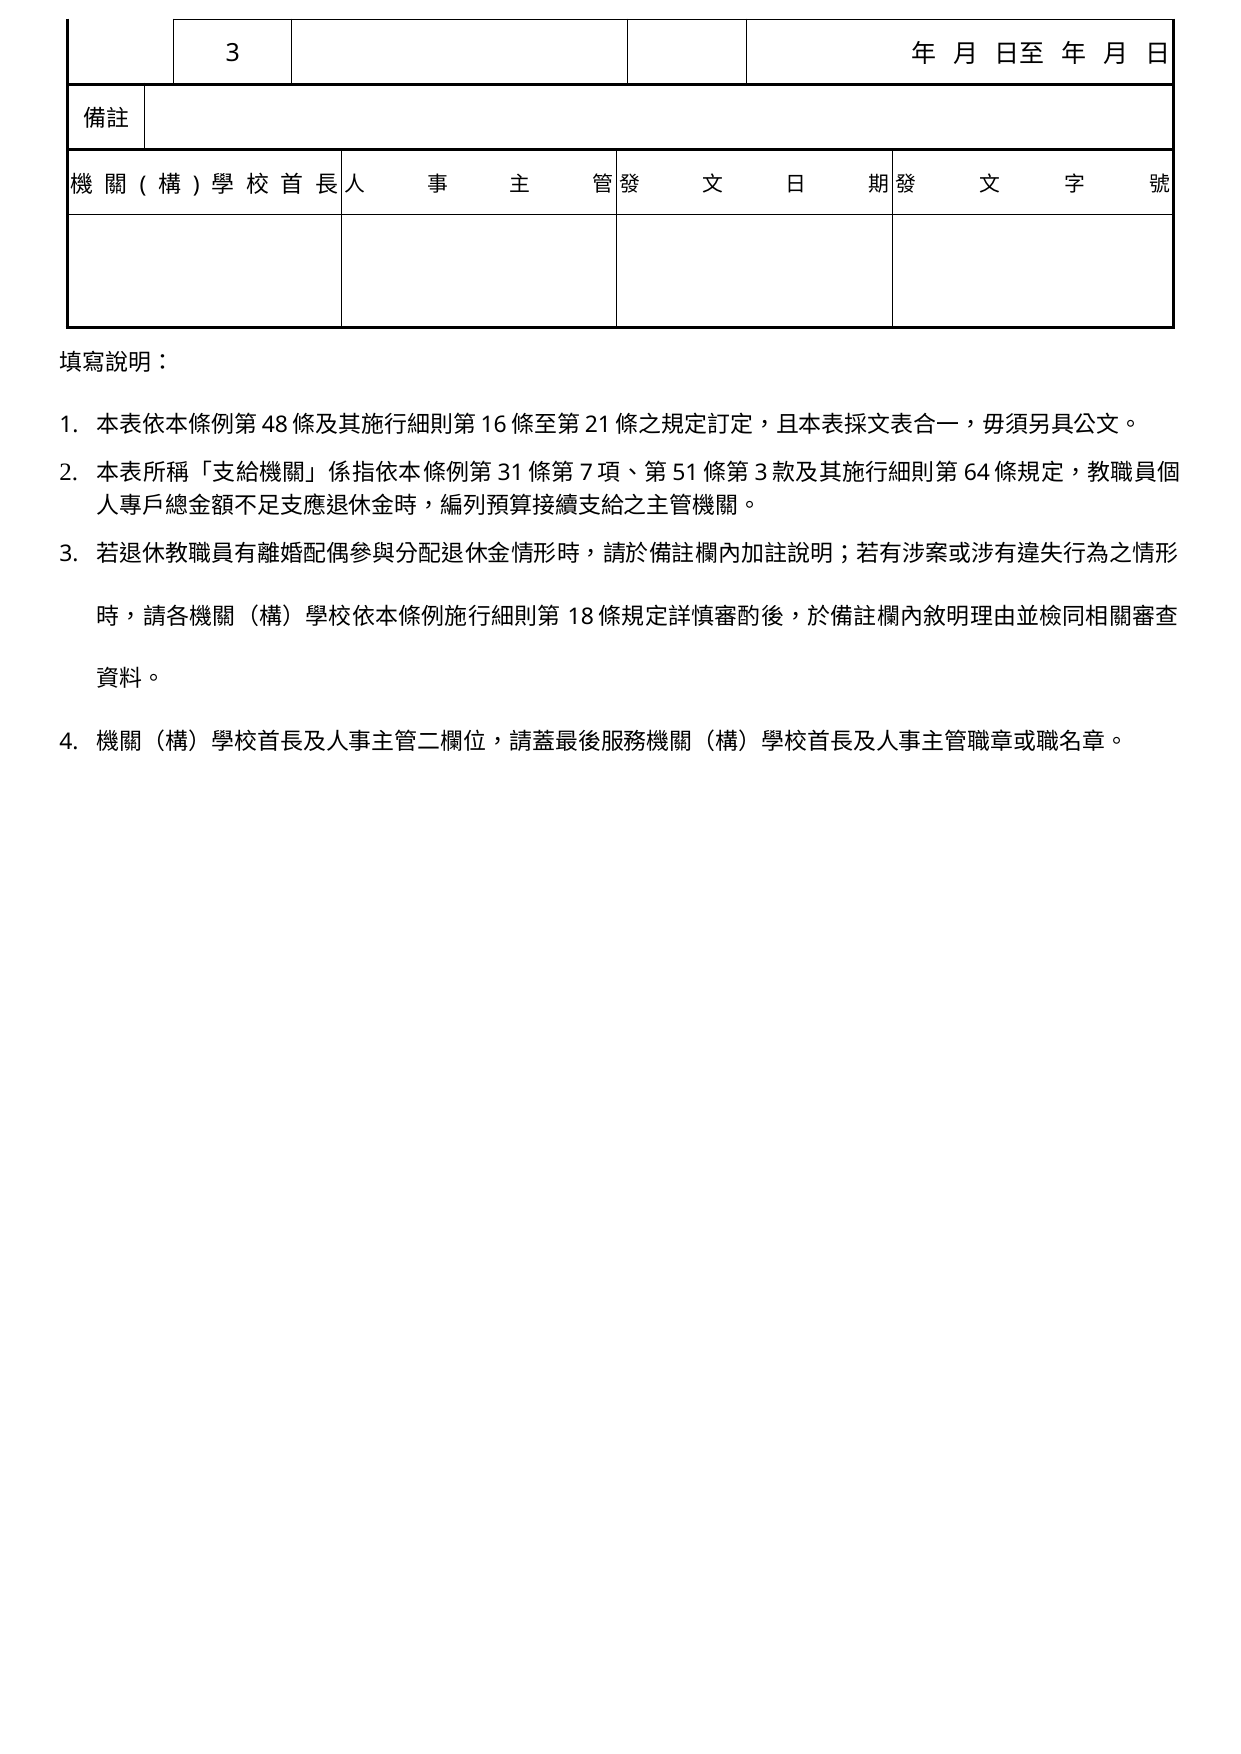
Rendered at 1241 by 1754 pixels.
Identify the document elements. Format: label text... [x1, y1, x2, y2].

table_cell [893, 215, 1172, 326]
list 本表所稱「支給機關」係指依本條例第31條第7項、第51條第3款及其施行細則第64條規定，教職員個人專戶總金額不足支應退休金時，編列預算接續支給之主管機關。 [59, 454, 1181, 521]
table_cell 人事主管 [342, 151, 616, 214]
table_cell 備註 [69, 86, 144, 148]
list 機關（構）學校首長及人事主管二欄位，請蓋最後服務機關（構）學校首長及人事主管職章或職名章。 [59, 708, 1181, 771]
table_cell 年 月 日至 年 月 日 [747, 20, 1172, 82]
table_cell 3 [174, 20, 291, 82]
table_cell [292, 20, 627, 82]
list 若退休教職員有離婚配偶參與分配退休金情形時，請於備註欄內加註說明；若有涉案或涉有違失行為之情形時，請各機關（構）學校依本條例施行細則第18條規定詳慎審酌後，於備註欄內敘明理由並檢同相關審查資料。 [59, 521, 1181, 708]
table_cell 發文字號 [893, 151, 1172, 214]
table_cell 機關(構)學校首長 [69, 151, 341, 214]
table_cell [617, 215, 892, 326]
table_cell [342, 215, 616, 326]
table_cell [69, 215, 341, 326]
table_cell [628, 20, 746, 82]
table_cell 發文日期 [617, 151, 892, 214]
list 本表依本條例第48條及其施行細則第16條至第21條之規定訂定，且本表採文表合一，毋須另具公文。 [59, 392, 1181, 454]
text 填寫說明： [59, 329, 1181, 392]
table_cell [145, 86, 1172, 148]
